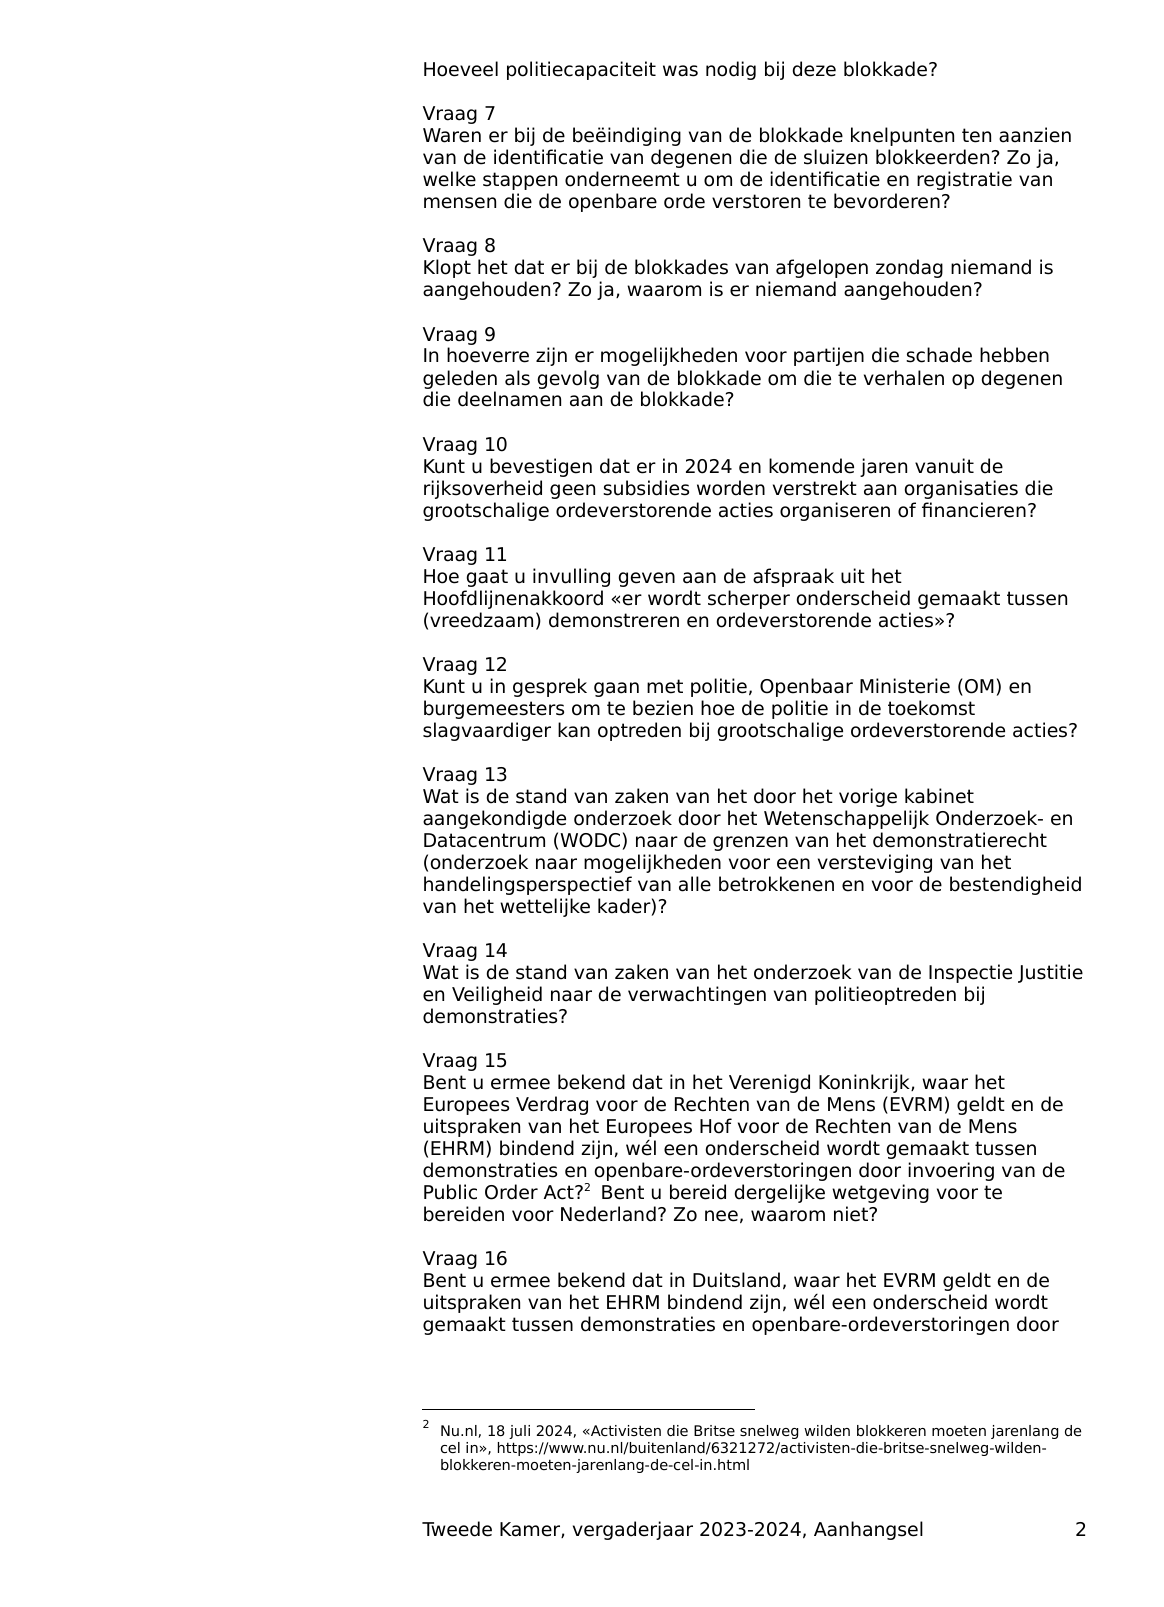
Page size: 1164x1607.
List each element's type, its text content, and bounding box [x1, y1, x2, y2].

text Vraag 15 [422, 1050, 1087, 1072]
text Vraag 16 [422, 1248, 1087, 1270]
text Hoe gaat u invulling geven aan de afspraak uit het Hoofdlijnenakkoord «er wordt scherper onderscheid gemaakt tussen (vreedzaam) demonstreren en ordeverstorende acties»? [422, 566, 1087, 632]
text Bent u ermee bekend dat in het Verenigd Koninkrijk, waar het Europees Verdrag voor de Rechten van de Mens (EVRM) geldt en de uitspraken van het Europees Hof voor de Rechten van de Mens (EHRM) bindend zijn, wél een onderscheid wordt gemaakt tussen demonstraties en openbare-ordeverstoringen door invoering van de Public Order Act? Bent u bereid dergelijke wetgeving voor te bereiden voor Nederland? Zo nee, waarom niet? [422, 1072, 1087, 1226]
text Kunt u bevestigen dat er in 2024 en komende jaren vanuit de rijksoverheid geen subsidies worden verstrekt aan organisaties die grootschalige ordeverstorende acties organiseren of financieren? [422, 456, 1087, 521]
text Hoeveel politiecapaciteit was nodig bij deze blokkade? [422, 59, 1087, 81]
text Vraag 12 [422, 654, 1087, 676]
text Bent u ermee bekend dat in Duitsland, waar het EVRM geldt en de uitspraken van het EHRM bindend zijn, wél een onderscheid wordt gemaakt tussen demonstraties en openbare-ordeverstoringen door [422, 1270, 1087, 1336]
text Nu.nl, 18 juli 2024, «Activisten die Britse snelweg wilden blokkeren moeten jarenlang de cel in», https://www.nu.nl/buitenland/6321272/activisten-die-britse-snelweg-wilden-blokkeren-moeten-jarenlang-de-cel-in.html [422, 1418, 1087, 1474]
text Kunt u in gesprek gaan met politie, Openbaar Ministerie (OM) en burgemeesters om te bezien hoe de politie in de toekomst slagvaardiger kan optreden bij grootschalige ordeverstorende acties? [422, 676, 1087, 742]
text Wat is de stand van zaken van het door het vorige kabinet aangekondigde onderzoek door het Wetenschappelijk Onderzoek- en Datacentrum (WODC) naar de grenzen van het demonstratierecht (onderzoek naar mogelijkheden voor een versteviging van het handelingsperspectief van alle betrokkenen en voor de bestendigheid van het wettelijke kader)? [422, 786, 1087, 918]
text In hoeverre zijn er mogelijkheden voor partijen die schade hebben geleden als gevolg van de blokkade om die te verhalen op degenen die deelnamen aan de blokkade? [422, 345, 1087, 411]
text Vraag 8 [422, 235, 1087, 257]
text Klopt het dat er bij de blokkades van afgelopen zondag niemand is aangehouden? Zo ja, waarom is er niemand aangehouden? [422, 257, 1087, 301]
text Wat is de stand van zaken van het onderzoek van de Inspectie Justitie en Veiligheid naar de verwachtingen van politieoptreden bij demonstraties? [422, 962, 1087, 1028]
text Vraag 13 [422, 764, 1087, 786]
text Vraag 7 [422, 103, 1087, 125]
text Waren er bij de beëindiging van de blokkade knelpunten ten aanzien van de identificatie van degenen die de sluizen blokkeerden? Zo ja, welke stappen onderneemt u om de identificatie en registratie van mensen die de openbare orde verstoren te bevorderen? [422, 125, 1087, 213]
text Vraag 11 [422, 544, 1087, 566]
text Vraag 9 [422, 323, 1087, 345]
text Vraag 14 [422, 940, 1087, 962]
text Vraag 10 [422, 433, 1087, 456]
